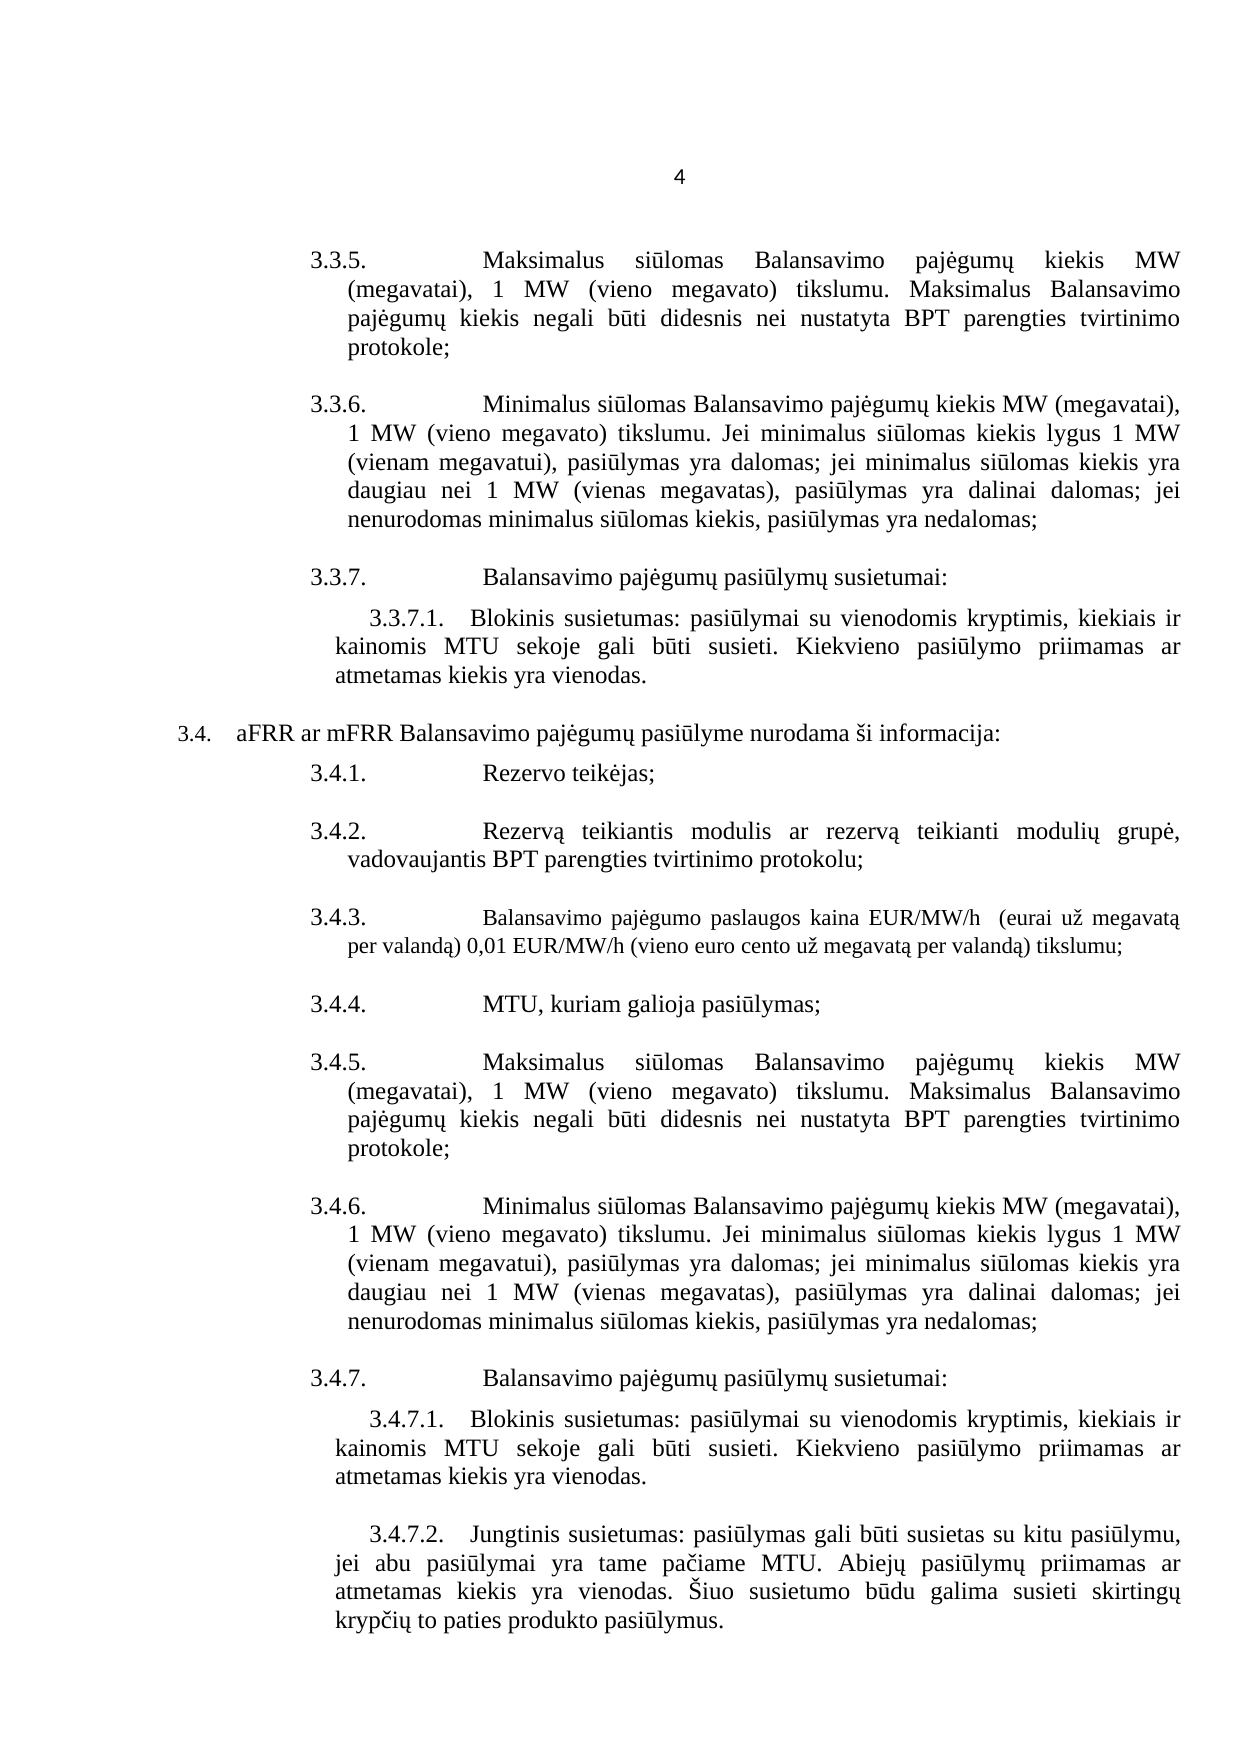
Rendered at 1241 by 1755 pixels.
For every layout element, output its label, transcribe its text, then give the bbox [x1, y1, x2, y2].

text 3.4.6. Minimalus siūlomas Balansavimo pajėgumų kiekis MW (megavatai), 1 MW (vieno megavato) tikslumu. Jei minimalus siūlomas kiekis lygus 1 MW (vienam megavatui), pasiūlymas yra dalomas; jei minimalus siūlomas kiekis yra daugiau nei 1 MW (vienas megavatas), pasiūlymas yra dalinai dalomas; jei nenurodomas minimalus siūlomas kiekis, pasiūlymas yra nedalomas; [310, 1191, 1181, 1334]
text 3.4.3. Balansavimo pajėgumo paslaugos kaina EUR/MW/h (eurai už megavatą per valandą) 0,01 EUR/MW/h (vieno euro cento už megavatą per valandą) tikslumu; [310, 902, 1181, 959]
text 3.3.7.1. Blokinis susietumas: pasiūlymai su vienodomis kryptimis, kiekiais ir kainomis MTU sekoje gali būti susieti. Kiekvieno pasiūlymo priimamas ar atmetamas kiekis yra vienodas. [335, 603, 1181, 689]
text 3.4.2. Rezervą teikiantis modulis ar rezervą teikianti modulių grupė, vadovaujantis BPT parengties tvirtinimo protokolu; [310, 816, 1181, 873]
text 3.4.7. Balansavimo pajėgumų pasiūlymų susietumai: [310, 1363, 1181, 1392]
text 3.4.7.2. Jungtinis susietumas: pasiūlymas gali būti susietas su kitu pasiūlymu, jei abu pasiūlymai yra tame pačiame MTU. Abiejų pasiūlymų priimamas ar atmetamas kiekis yra vienodas. Šiuo susietumo būdu galima susieti skirtingų krypčių to paties produkto pasiūlymus. [335, 1519, 1181, 1634]
text 3.4.5. Maksimalus siūlomas Balansavimo pajėgumų kiekis MW (megavatai), 1 MW (vieno megavato) tikslumu. Maksimalus Balansavimo pajėgumų kiekis negali būti didesnis nei nustatyta BPT parengties tvirtinimo protokole; [310, 1047, 1181, 1162]
text 3.4.7.1. Blokinis susietumas: pasiūlymai su vienodomis kryptimis, kiekiais ir kainomis MTU sekoje gali būti susieti. Kiekvieno pasiūlymo priimamas ar atmetamas kiekis yra vienodas. [335, 1404, 1181, 1490]
text 3.4. aFRR ar mFRR Balansavimo pajėgumų pasiūlyme nurodama ši informacija: [177, 718, 1181, 746]
text 3.3.5. Maksimalus siūlomas Balansavimo pajėgumų kiekis MW (megavatai), 1 MW (vieno megavato) tikslumu. Maksimalus Balansavimo pajėgumų kiekis negali būti didesnis nei nustatyta BPT parengties tvirtinimo protokole; [310, 246, 1181, 361]
text 3.4.1. Rezervo teikėjas; [310, 758, 1181, 787]
text 3.3.7. Balansavimo pajėgumų pasiūlymų susietumai: [310, 562, 1181, 591]
text 3.4.4. MTU, kuriam galioja pasiūlymas; [310, 989, 1181, 1018]
text 3.3.6. Minimalus siūlomas Balansavimo pajėgumų kiekis MW (megavatai), 1 MW (vieno megavato) tikslumu. Jei minimalus siūlomas kiekis lygus 1 MW (vienam megavatui), pasiūlymas yra dalomas; jei minimalus siūlomas kiekis yra daugiau nei 1 MW (vienas megavatas), pasiūlymas yra dalinai dalomas; jei nenurodomas minimalus siūlomas kiekis, pasiūlymas yra nedalomas; [310, 389, 1181, 533]
